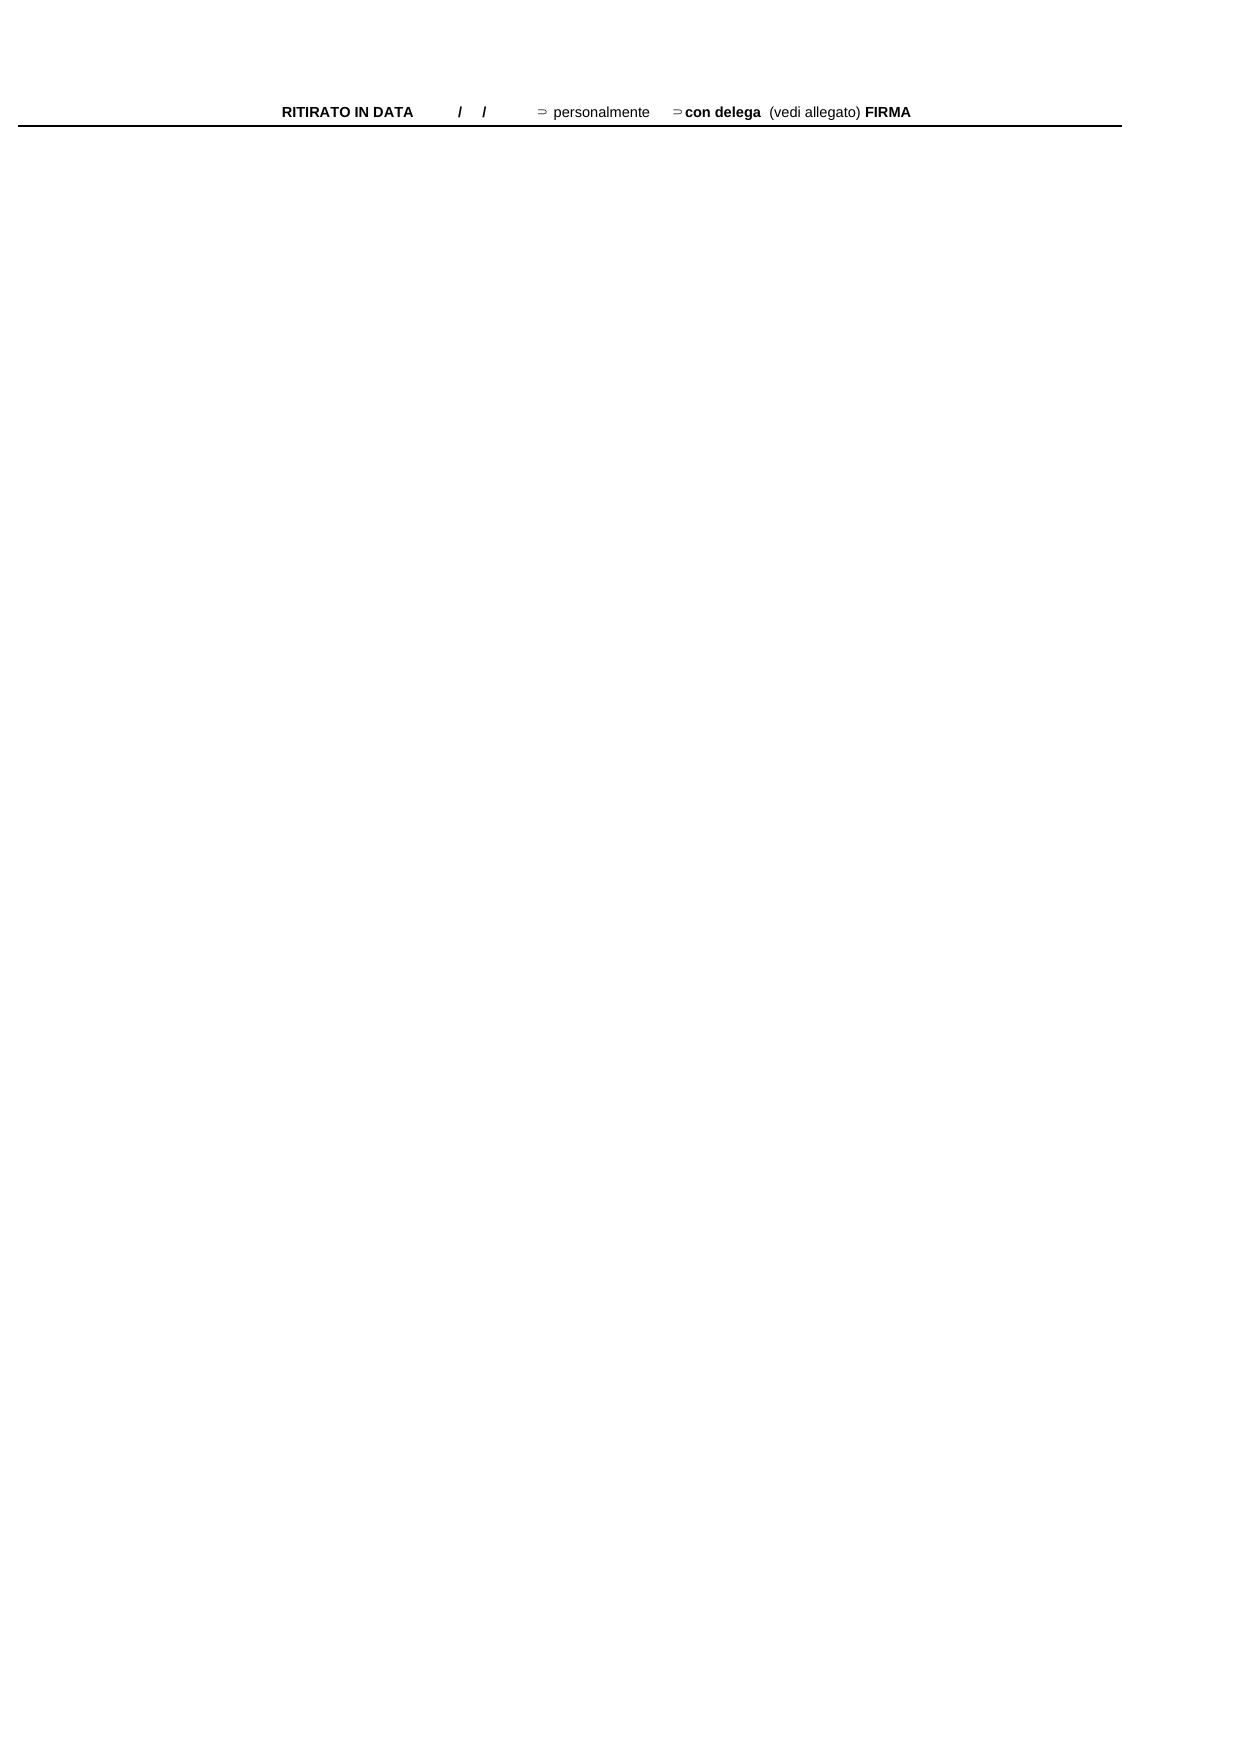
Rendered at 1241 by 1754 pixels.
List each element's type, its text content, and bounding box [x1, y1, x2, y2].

text RITIRATO IN DATA / / ⸧ personalmente ⸧con delega (vedi allegato) FIRMA [18, 99, 1122, 125]
